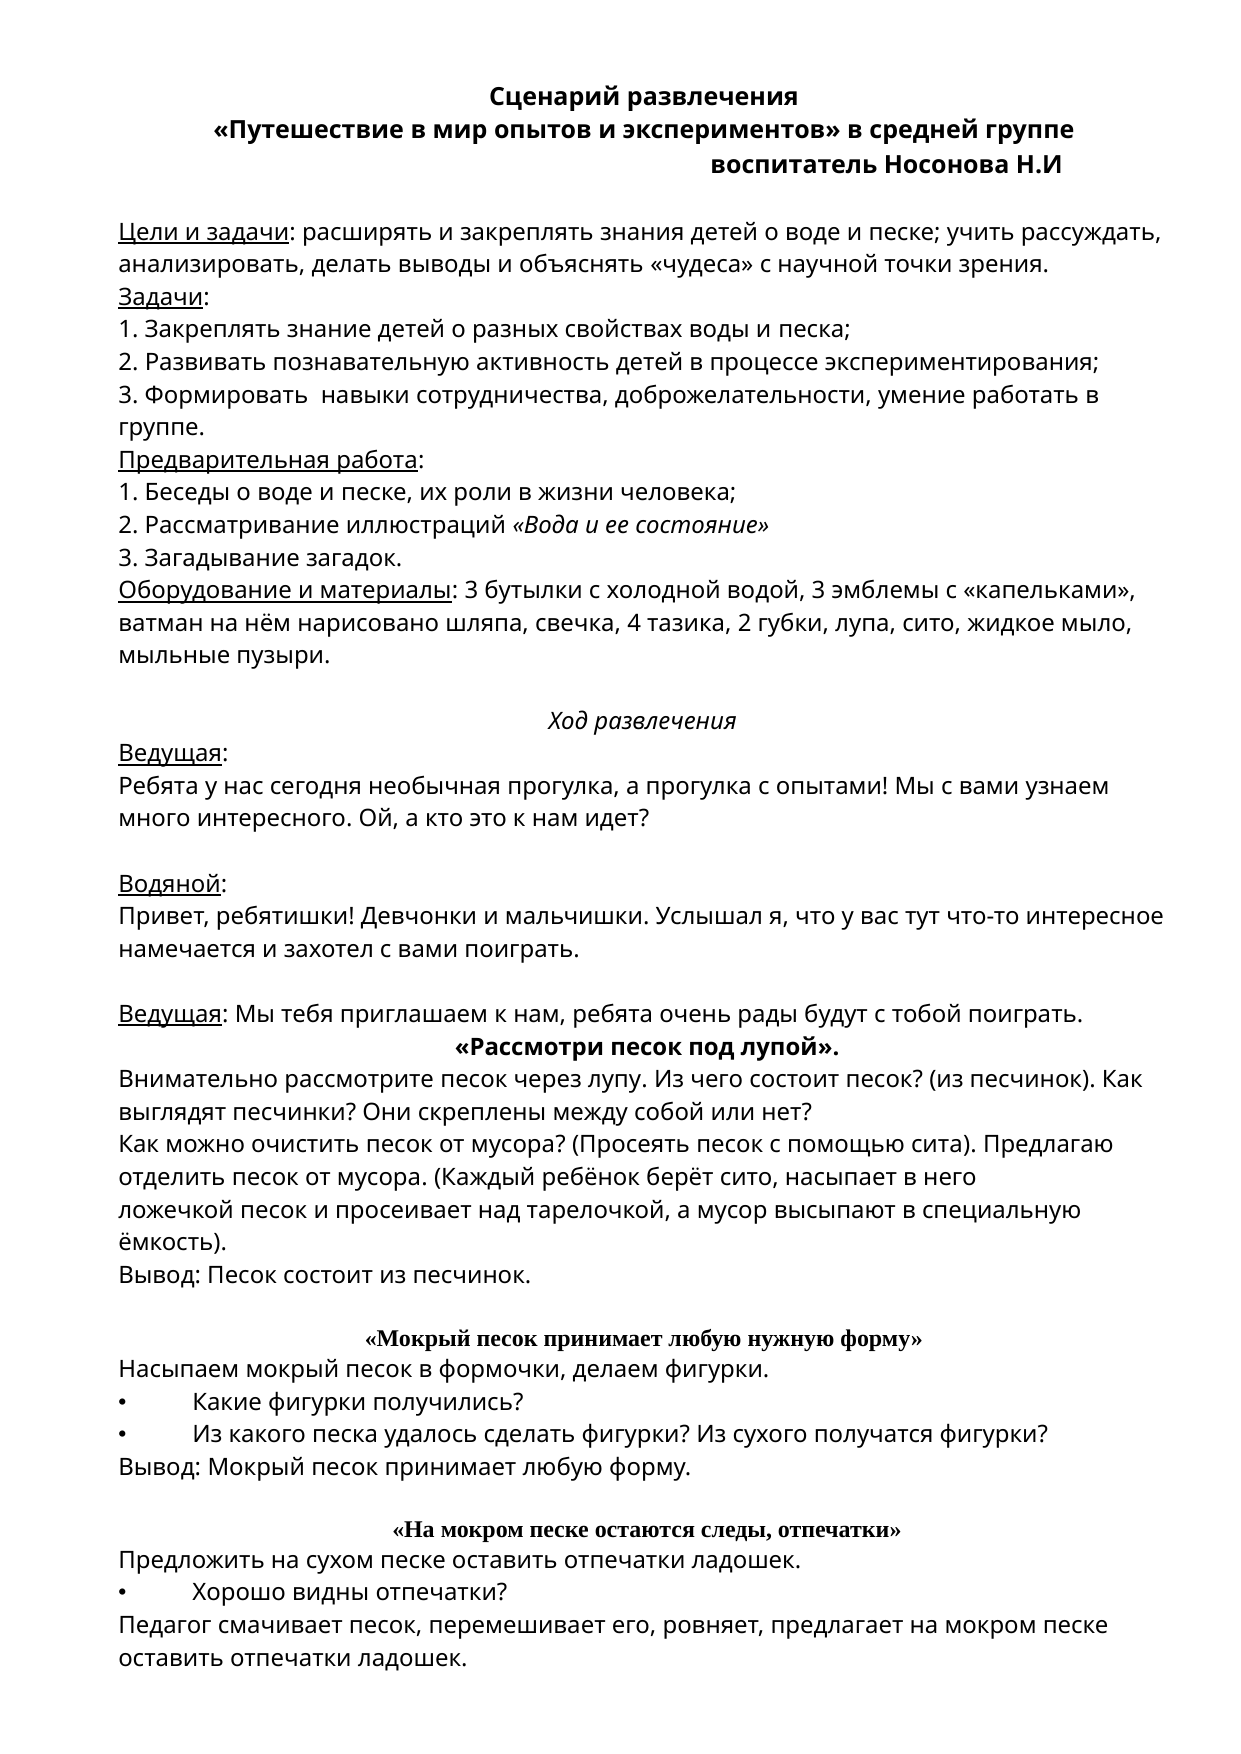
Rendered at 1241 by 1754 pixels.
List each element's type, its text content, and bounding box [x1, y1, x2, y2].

text Цели и задачи: расширять и закреплять знания детей о воде и песке; учить рассуждать, анализировать, делать выводы и объяснять «чудеса» с научной точки зрения. [118, 214, 1169, 279]
text 3. Загадывание загадок. [118, 540, 1169, 573]
text Внимательно рассмотрите песок через лупу. Из чего состоит песок? (из песчинок). Как выглядят песчинки? Они скреплены между собой или нет? [118, 1062, 1169, 1127]
text 1. Закреплять знание детей о разных свойствах воды и песка; [118, 312, 1169, 345]
text «Рассмотри песок под лупой». [118, 1029, 1169, 1062]
list Какие фигурки получились? [118, 1384, 1169, 1417]
text «На мокром песке остаются следы, отпечатки» [118, 1515, 1169, 1543]
text 2. Рассматривание иллюстраций «Вода и ее состояние» [118, 508, 1169, 540]
list Из какого песка удалось сделать фигурки? Из сухого получатся фигурки? [118, 1417, 1169, 1450]
text «Мокрый песок принимает любую нужную форму» [118, 1324, 1169, 1352]
text 2. Развивать познавательную активность детей в процессе экспериментирования; [118, 345, 1169, 377]
text Насыпаем мокрый песок в формочки, делаем фигурки. [118, 1352, 1169, 1384]
text «Путешествие в мир опытов и экспериментов» в средней группе [118, 112, 1169, 146]
text Педагог смачивает песок, перемешивает его, ровняет, предлагает на мокром песке оставить отпечатки ладошек. [118, 1608, 1169, 1673]
text 1. Беседы о воде и песке, их роли в жизни человека; [118, 475, 1169, 508]
text Привет, ребятишки! Девчонки и мальчишки. Услышал я, что у вас тут что-то интересное намечается и захотел с вами поиграть. [118, 899, 1169, 964]
text Как можно очистить песок от мусора? (Просеять песок с помощью сита). Предлагаю отделить песок от мусора. (Каждый ребёнок берёт сито, насыпает в него ложечкой песок и просеивает над тарелочкой, а мусор высыпают в специальную ёмкость). [118, 1127, 1169, 1258]
text Предложить на сухом песке оставить отпечатки ладошек. [118, 1543, 1169, 1575]
text воспитатель Носонова Н.И [118, 146, 1169, 180]
subtitle Ход развлечения [118, 703, 1169, 736]
text Вывод: Песок состоит из песчинок. [118, 1258, 1169, 1290]
text 3. Формировать навыки сотрудничества, доброжелательности, умение работать в группе. [118, 377, 1169, 443]
text Вывод: Мокрый песок принимает любую форму. [118, 1450, 1169, 1482]
text Ведущая: Мы тебя приглашаем к нам, ребята очень рады будут с тобой поиграть. [118, 997, 1169, 1029]
text Сценарий развлечения [118, 78, 1169, 112]
list Хорошо видны отпечатки? [118, 1575, 1169, 1608]
text Предварительная работа: [118, 443, 1169, 475]
subtitle Оборудование и материалы: 3 бутылки с холодной водой, 3 эмблемы с «капельками», ватман на нём нарисовано шляпа, свечка, 4 тазика, 2 губки, лупа, сито, жидкое мыло, мыльные пузыри. [118, 573, 1169, 671]
text Ребята у нас сегодня необычная прогулка, а прогулка с опытами! Мы с вами узнаем много интересного. Ой, а кто это к нам идет? [118, 769, 1169, 834]
text Задачи: [118, 279, 1169, 312]
text Водяной: [118, 866, 1169, 899]
text Ведущая: [118, 736, 1169, 769]
